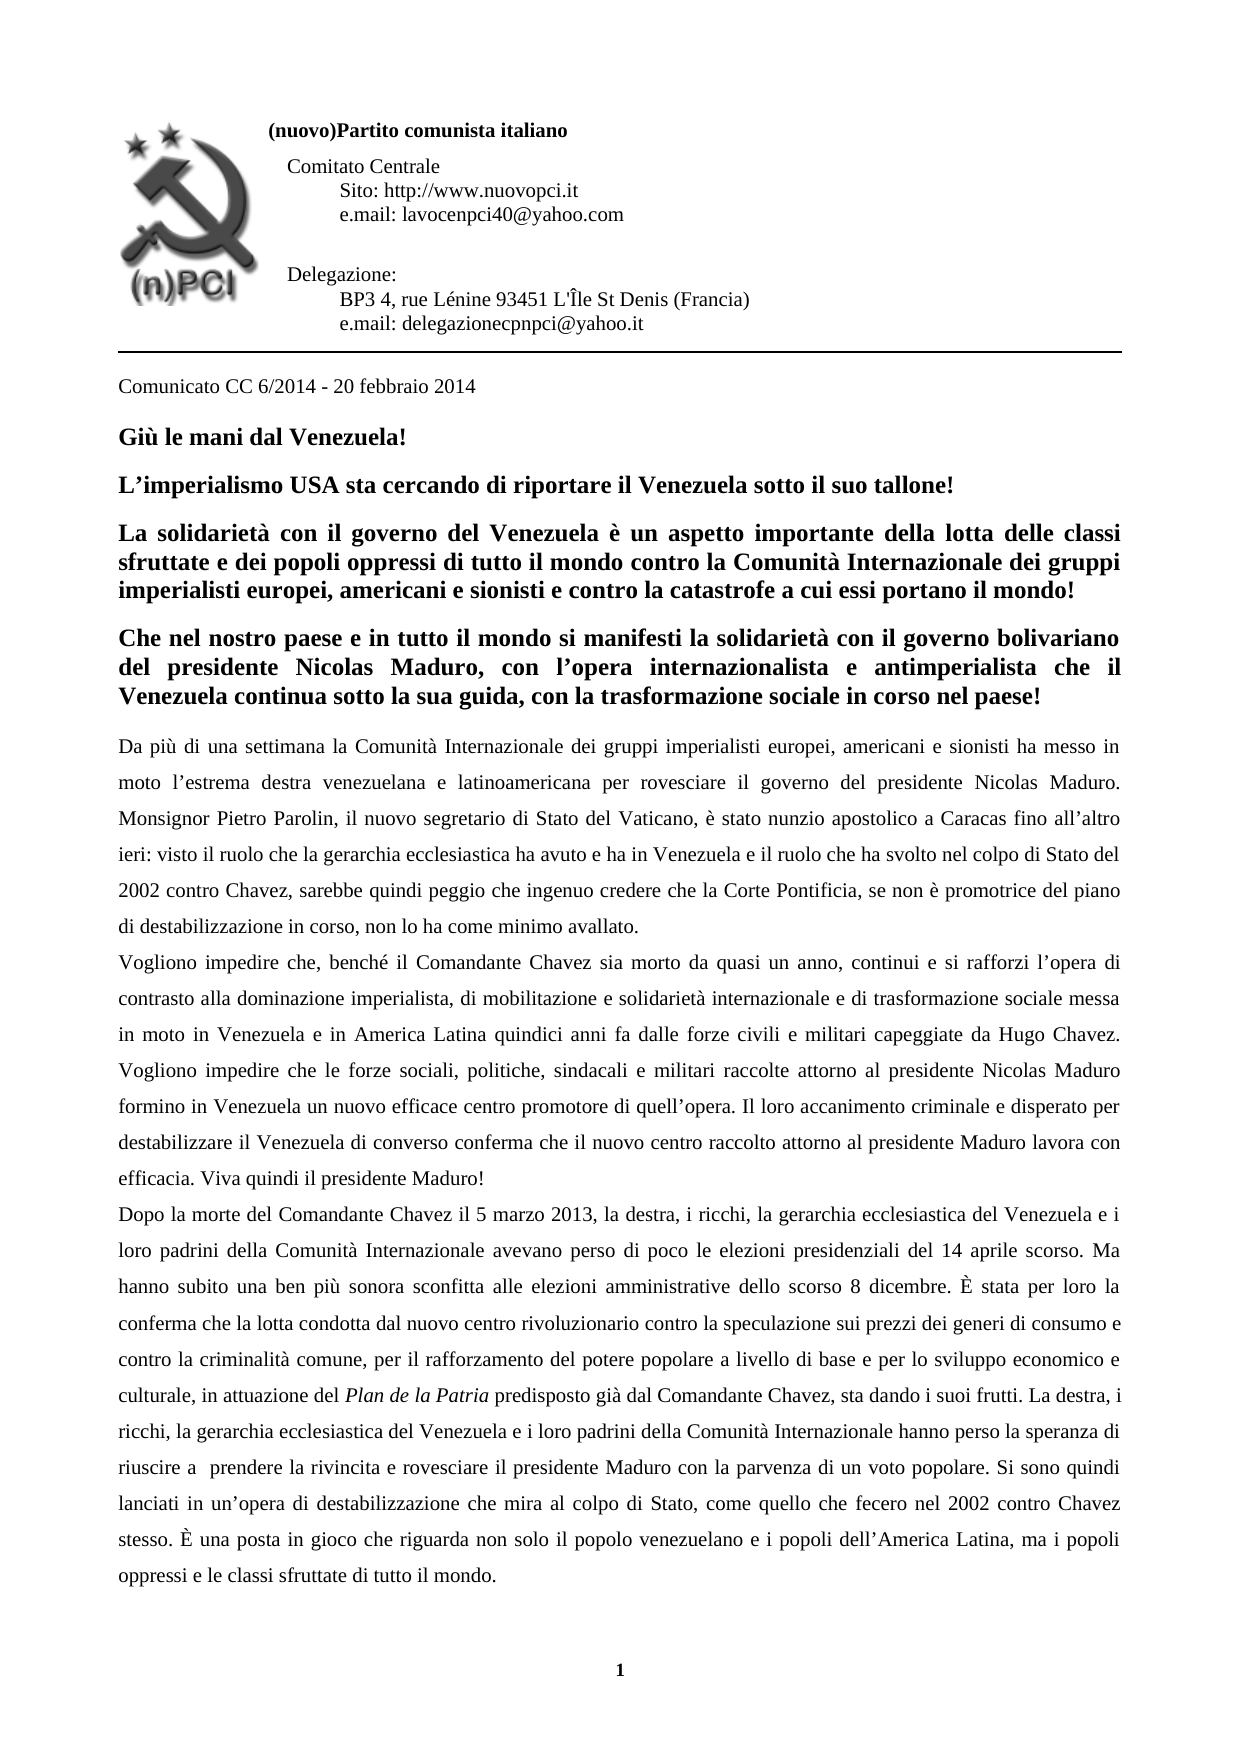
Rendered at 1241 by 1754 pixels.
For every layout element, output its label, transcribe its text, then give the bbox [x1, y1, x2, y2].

text Comitato Centrale [287, 154, 1122, 178]
text BP3 4, rue Lénine 93451 L'Île St Denis (Francia) [339, 286, 1122, 311]
text Vogliono impedire che, benché il Comandante Chavez sia morto da quasi un anno, continui e si rafforzi l’opera di contrasto alla dominazione imperialista, di mobilitazione e solidarietà internazionale e di trasformazione sociale messa in moto in Venezuela e in America Latina quindici anni fa dalle forze civili e militari capeggiate da Hugo Chavez. Vogliono impedire che le forze sociali, politiche, sindacali e militari raccolte attorno al presidente Nicolas Maduro formino in Venezuela un nuovo efficace centro promotore di quell’opera. Il loro accanimento criminale e disperato per destabilizzare il Venezuela di converso conferma che il nuovo centro raccolto attorno al presidente Maduro lavora con efficacia. Viva quindi il presidente Maduro! [118, 950, 1122, 1190]
text Delegazione: [287, 262, 1122, 286]
text e.mail: lavocenpci40@yahoo.com [339, 202, 1122, 226]
text (nuovo)Partito comunista italiano [268, 118, 1122, 142]
text Che nel nostro paese e in tutto il mondo si manifesti la solidarietà con il governo bolivariano del presidente Nicolas Maduro, con l’opera internazionalista e antimperialista che il Venezuela continua sotto la sua guida, con la trasformazione sociale in corso nel paese! [118, 623, 1122, 710]
text Dopo la morte del Comandante Chavez il 5 marzo 2013, la destra, i ricchi, la gerarchia ecclesiastica del Venezuela e i loro padrini della Comunità Internazionale avevano perso di poco le elezioni presidenziali del 14 aprile scorso. Ma hanno subito una ben più sonora sconfitta alle elezioni amministrative dello scorso 8 dicembre. È stata per loro la conferma che la lotta condotta dal nuovo centro rivoluzionario contro la speculazione sui prezzi dei generi di consumo e contro la criminalità comune, per il rafforzamento del potere popolare a livello di base e per lo sviluppo economico e culturale, in attuazione del Plan de la Patria predisposto già dal Comandante Chavez, sta dando i suoi frutti. La destra, i ricchi, la gerarchia ecclesiastica del Venezuela e i loro padrini della Comunità Internazionale hanno perso la speranza di riuscire a prendere la rivincita e rovesciare il presidente Maduro con la parvenza di un voto popolare. Si sono quindi lanciati in un’opera di destabilizzazione che mira al colpo di Stato, come quello che fecero nel 2002 contro Chavez stesso. È una posta in gioco che riguarda non solo il popolo venezuelano e i popoli dell’America Latina, ma i popoli oppressi e le classi sfruttate di tutto il mondo. [118, 1202, 1122, 1587]
text Comunicato CC 6/2014 - 20 febbraio 2014 [118, 374, 1122, 398]
text Giù le mani dal Venezuela! [118, 422, 1122, 451]
text Sito: http://www.nuovopci.it [339, 178, 1122, 202]
picture [118, 118, 259, 306]
text Da più di una settimana la Comunità Internazionale dei gruppi imperialisti europei, americani e sionisti ha messo in moto l’estrema destra venezuelana e latinoamericana per rovesciare il governo del presidente Nicolas Maduro. Monsignor Pietro Parolin, il nuovo segretario di Stato del Vaticano, è stato nunzio apostolico a Caracas fino all’altro ieri: visto il ruolo che la gerarchia ecclesiastica ha avuto e ha in Venezuela e il ruolo che ha svolto nel colpo di Stato del 2002 contro Chavez, sarebbe quindi peggio che ingenuo credere che la Corte Pontificia, se non è promotrice del piano di destabilizzazione in corso, non lo ha come minimo avallato. [118, 734, 1122, 938]
text e.mail: delegazionecpnpci@yahoo.it [339, 311, 1122, 334]
text L’imperialismo USA sta cercando di riportare il Venezuela sotto il suo tallone! [118, 470, 1122, 499]
text La solidarietà con il governo del Venezuela è un aspetto importante della lotta delle classi sfruttate e dei popoli oppressi di tutto il mondo contro la Comunità Internazionale dei gruppi imperialisti europei, americani e sionisti e contro la catastrofe a cui essi portano il mondo! [118, 518, 1122, 604]
